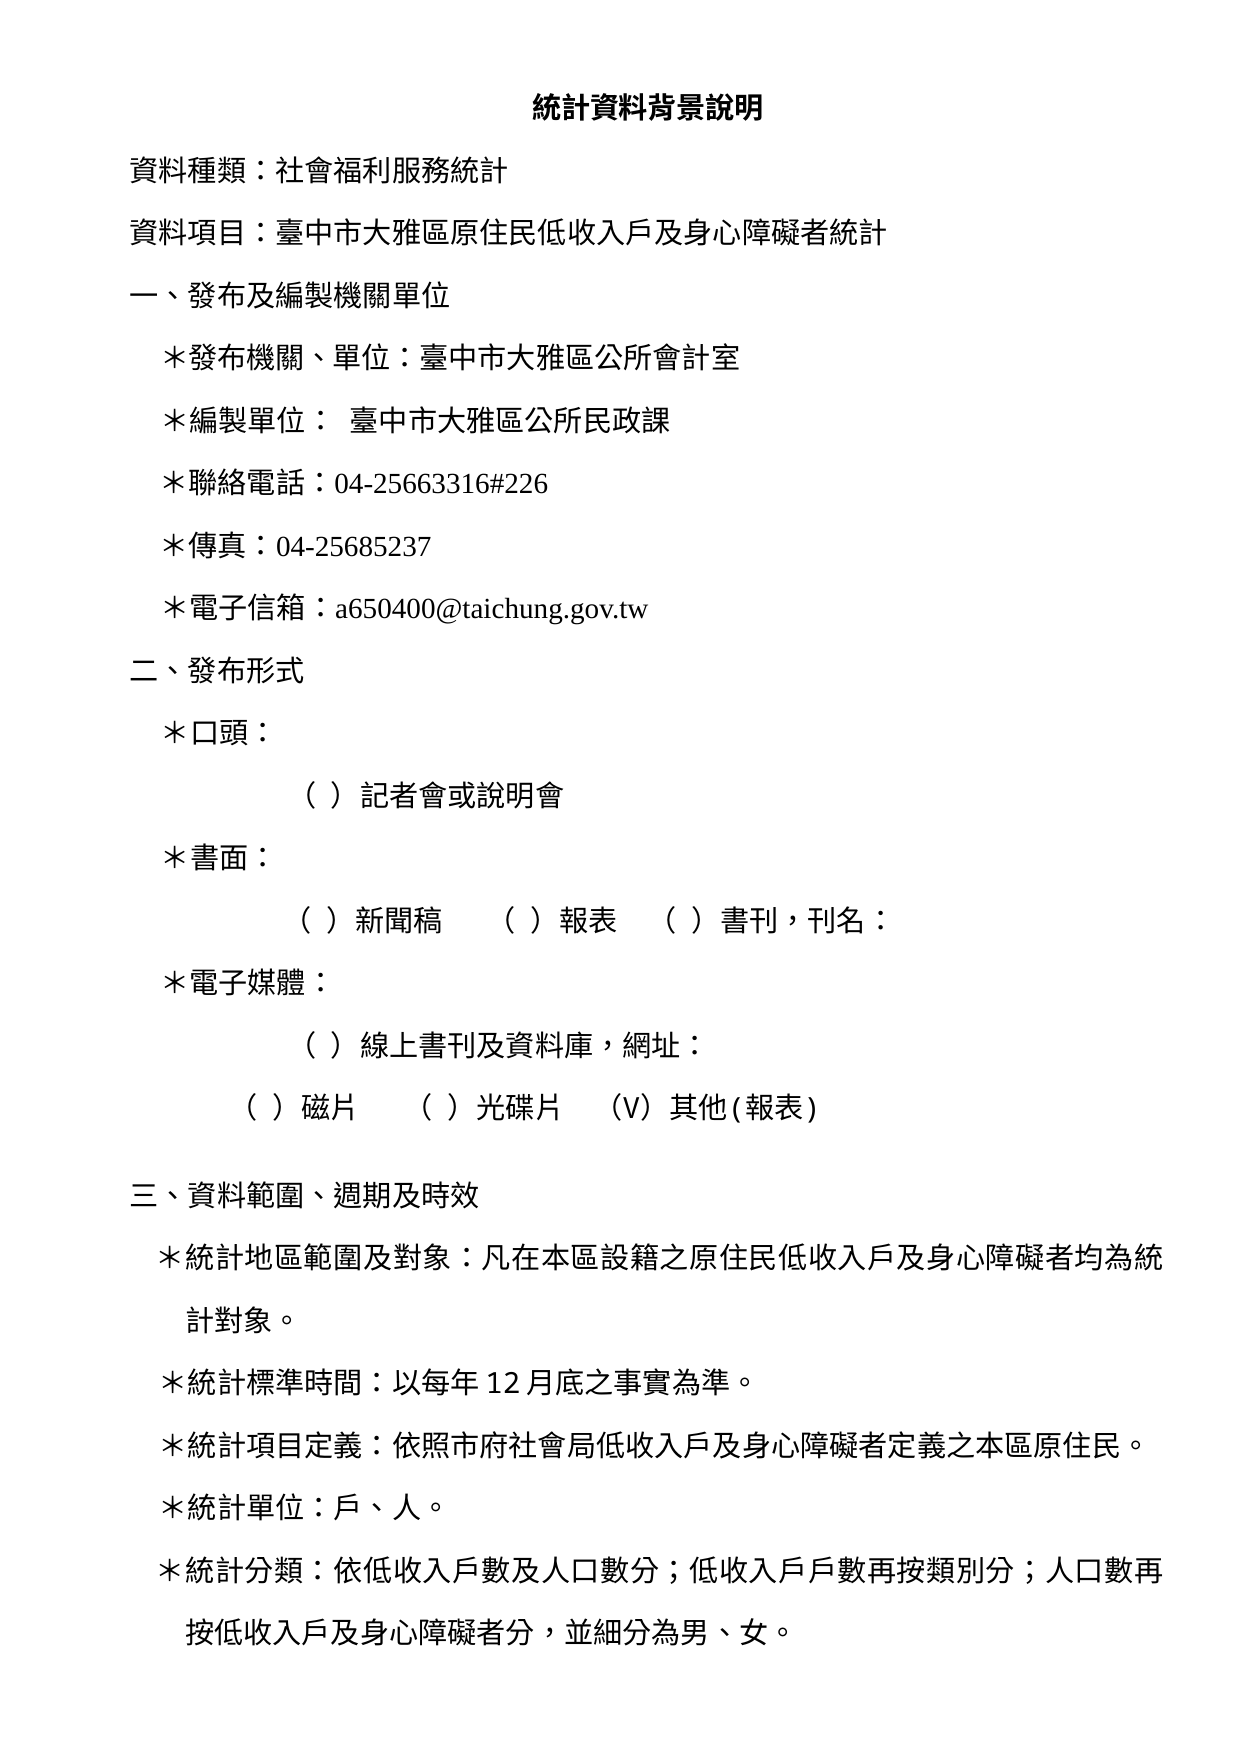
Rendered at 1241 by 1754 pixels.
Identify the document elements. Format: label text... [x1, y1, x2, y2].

table_header 統計資料背景說明 資料種類：社會福利服務統計 資料項目：臺中市大雅區原住民低收入戶及身心障礙者統計 一、發布及編製機關單位 ＊發布機關、單位：臺中市大雅區公所會計室 ＊編製單位： 臺中市大雅區公所民政課 ＊聯絡電話：04-25663316#226 ＊傳真：04-25685237 ＊電子信箱：a650400@taichung.gov.tw 二、發布形式 口頭： （ ）記者會或說明會 書面： （ ）新聞稿 （ ）報表 （ ）書刊，刊名： ＊電子媒體： （ ）線上書刊及資料庫，網址： （ ）磁片 （ ）光碟片 （V）其他(報表) 三、資料範圍、週期及時效 ＊統計地區範圍及對象：凡在本區設籍之原住民低收入戶及身心障礙者均為統計對象。 ＊統計標準時間：以每年12月底之事實為準。 ＊統計項目定義：依照市府社會局低收入戶及身心障礙者定義之本區原住民。 ＊統計單位：戶、人。 ＊統計分類：依低收入戶數及人口數分；低收入戶戶數再按類別分；人口數再按低收入戶及身心障礙者分，並細分為男、女。 [118, 65, 1177, 1652]
